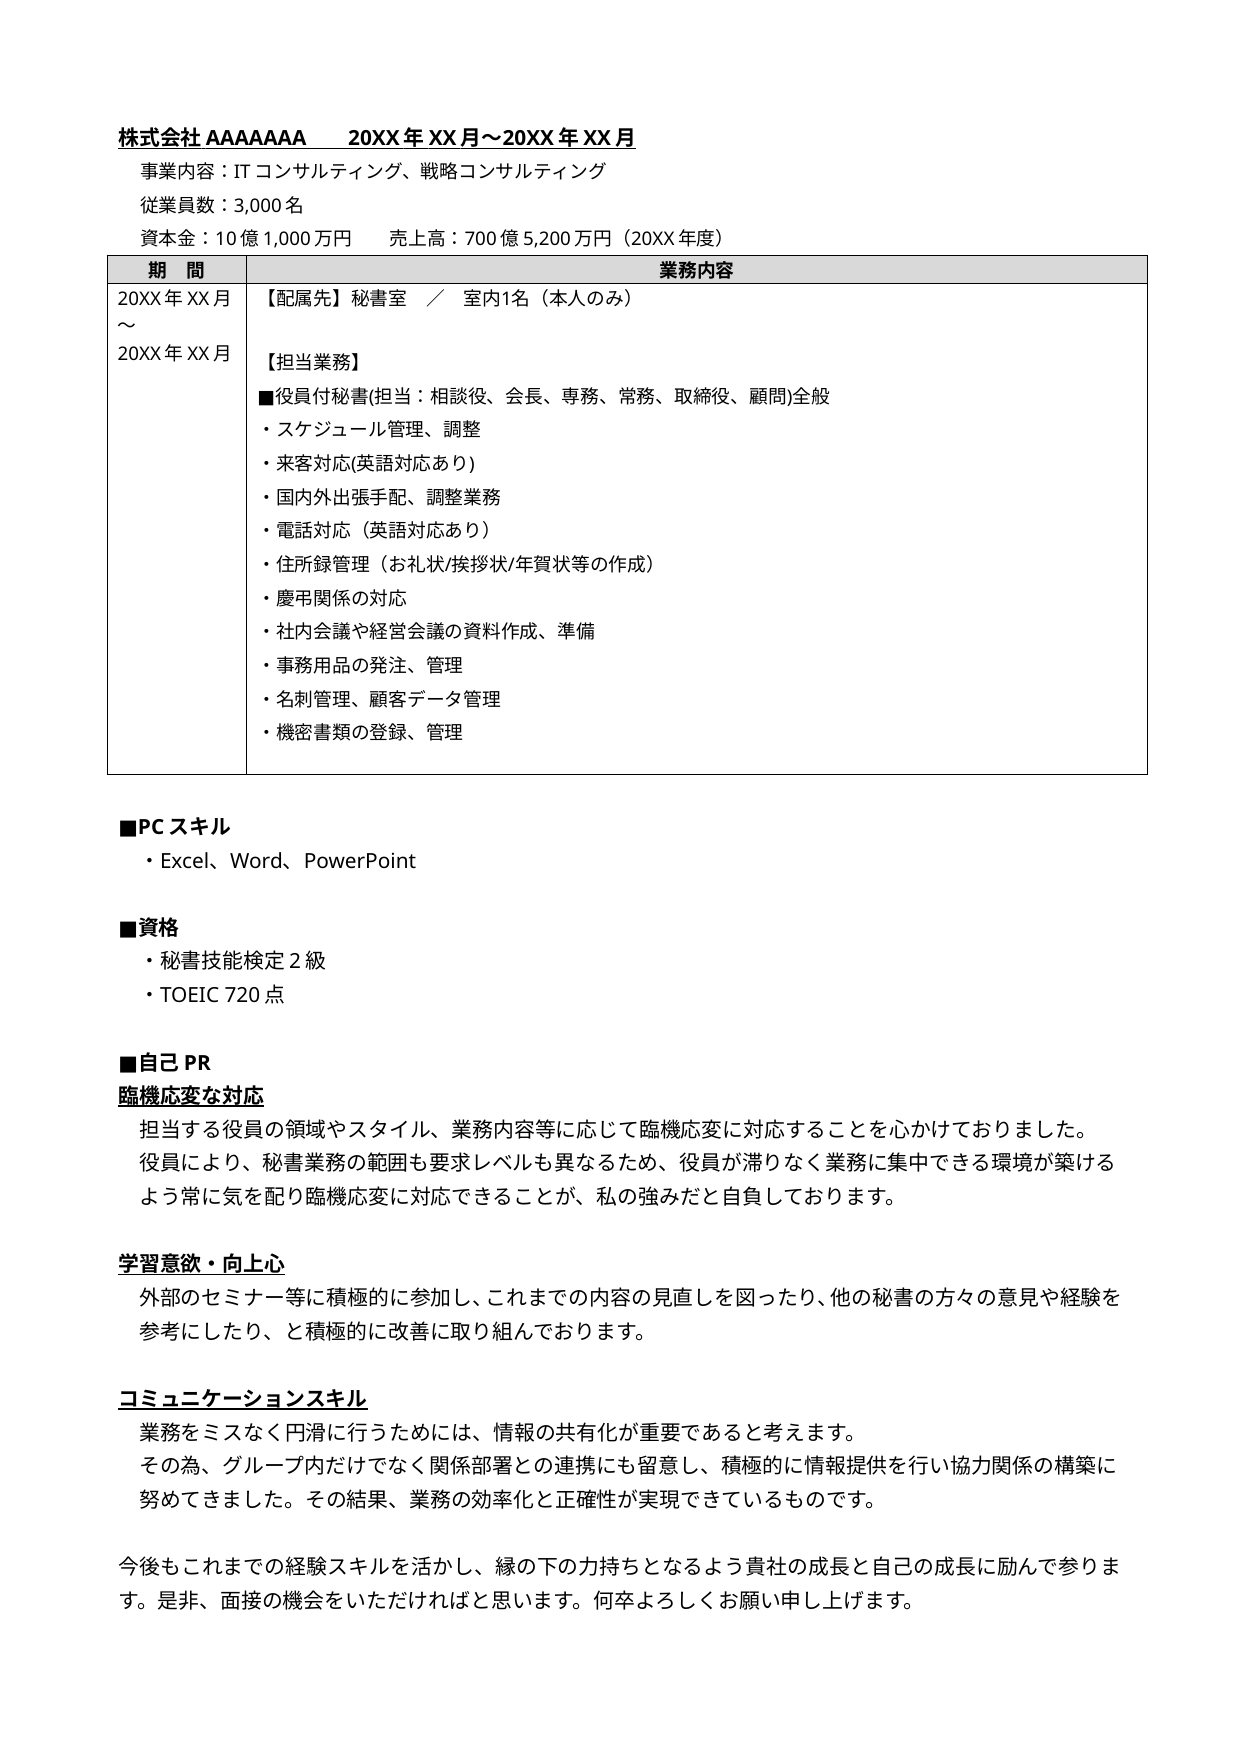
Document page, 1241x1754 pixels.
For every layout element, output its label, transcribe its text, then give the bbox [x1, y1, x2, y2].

text よう常に気を配り臨機応変に対応できることが、私の強みだと自負しております。 [118, 1179, 1122, 1212]
text コミュニケーションスキル [118, 1381, 1122, 1414]
table_header 業務内容 [247, 256, 1147, 283]
text その為、グループ内だけでなく関係部署との連携にも留意し、積極的に情報提供を行い協力関係の構築に [118, 1448, 1122, 1481]
text 今後もこれまでの経験スキルを活かし、縁の下の力持ちとなるよう貴社の成長と自己の成長に励んで参ります。是非、面接の機会をいただければと思います。何卒よろしくお願い申し上げます。 [118, 1549, 1122, 1616]
text 事業内容：ITコンサルティング、戦略コンサルティング [118, 153, 1122, 187]
text 株式会社AAAAAAA 20XX年XX月～20XX年XX月 [118, 120, 1122, 153]
text 業務をミスなく円滑に行うためには、情報の共有化が重要であると考えます。 [118, 1414, 1122, 1448]
text 臨機応変な対応 [118, 1078, 1122, 1111]
text ■資格 [118, 909, 1122, 943]
text 外部のセミナー等に積極的に参加し、これまでの内容の見直しを図ったり、他の秘書の方々の意見や経験を参考にしたり、と積極的に改善に取り組んでおります。 [139, 1279, 1122, 1347]
text 従業員数：3,000名 [118, 187, 1122, 221]
text ■自己PR [118, 1044, 1122, 1078]
text 努めてきました。その結果、業務の効率化と正確性が実現できているものです。 [118, 1481, 1122, 1515]
text 資本金：10億1,000万円 売上高：700億5,200万円（20XX年度） [118, 221, 1122, 254]
text ・Excel、Word、PowerPoint [118, 842, 1122, 876]
text ・秘書技能検定2級 [118, 943, 1122, 977]
table_cell 【配属先】秘書室 ／ 室内1名（本人のみ） 【担当業務】 ■役員付秘書(担当：相談役、会長、専務、常務、取締役、顧問)全般 ・スケジュール管理、調整 ・来客対応(英語対応あり) ・国内外出張手配、調整業務 ・電話対応（英語対応あり） ・住所録管理（お礼状/挨拶状/年賀状等の作成） ・慶弔関係の対応 ・社内会議や経営会議の資料作成、準備 ・事務用品の発注、管理 ・名刺管理、顧客データ管理 ・機密書類の登録、管理 [247, 284, 1147, 774]
text ・TOEIC 720点 [118, 977, 1122, 1010]
table_header 期 間 [108, 256, 246, 283]
text 役員により、秘書業務の範囲も要求レベルも異なるため、役員が滞りなく業務に集中できる環境が築ける [118, 1145, 1122, 1179]
text ■PCスキル [118, 808, 1122, 842]
text 担当する役員の領域やスタイル、業務内容等に応じて臨機応変に対応することを心かけておりました。 [118, 1111, 1122, 1145]
text 学習意欲・向上心 [118, 1246, 1122, 1279]
table_cell 20XX年XX月 ～ 20XX年XX月 [108, 284, 246, 774]
